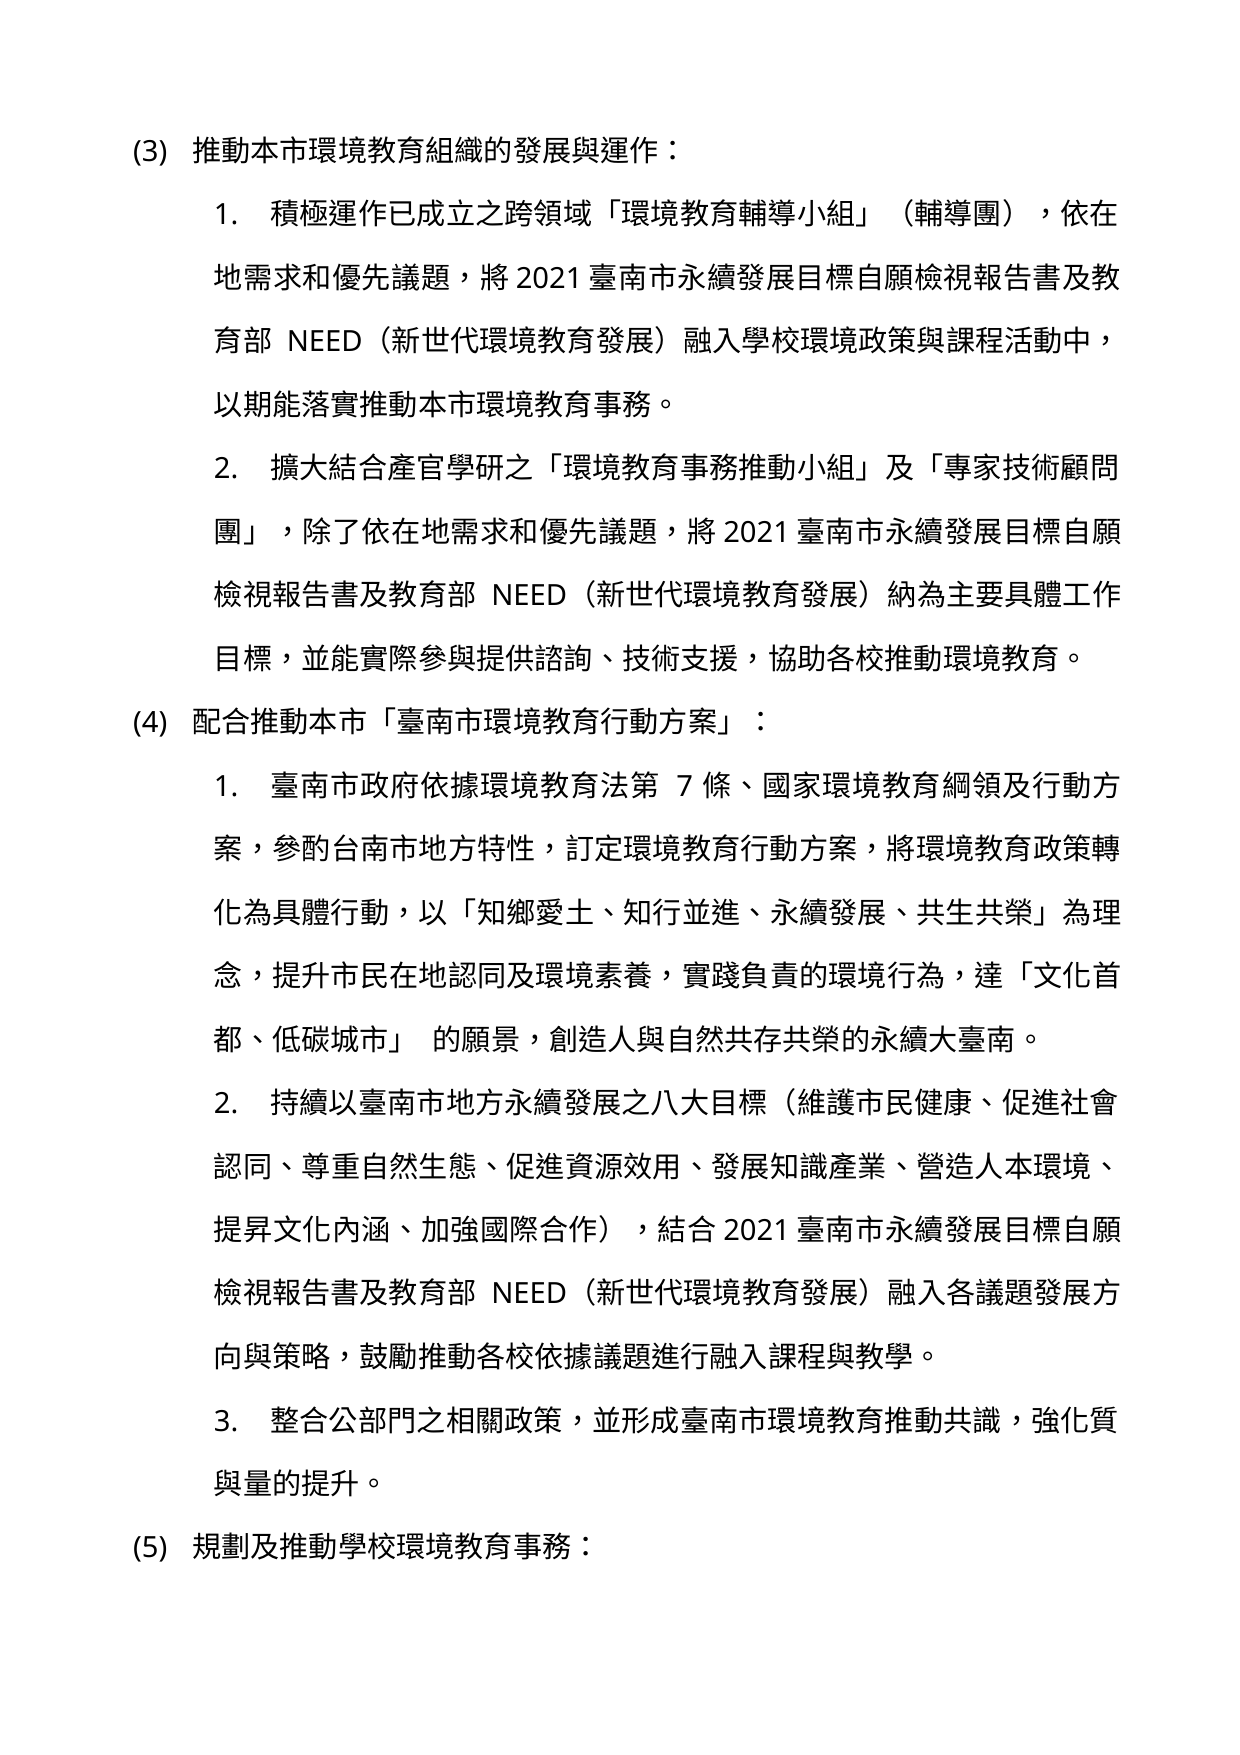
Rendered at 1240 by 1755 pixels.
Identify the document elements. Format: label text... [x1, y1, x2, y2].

list 推動本市環境教育組織的發展與運作： [133, 127, 1121, 169]
list 積極運作已成立之跨領域「環境教育輔導小組」（輔導團），依在地需求和優先議題，將2021臺南市永續發展目標自願檢視報告書及教育部 NEED（新世代環境教育發展）融入學校環境政策與課程活動中，以期能落實推動本市環境教育事務。 [214, 191, 1121, 423]
list 規劃及推動學校環境教育事務： [133, 1524, 1121, 1566]
list 臺南市政府依據環境教育法第 7 條、國家環境教育綱領及行動方案，參酌台南市地方特性，訂定環境教育行動方案，將環境教育政策轉化為具體行動，以「知鄉愛土、知行並進、永續發展、共生共榮」為理念，提升市民在地認同及環境素養，實踐負責的環境行為，達「文化首都、低碳城市」 的願景，創造人與自然共存共榮的永續大臺南。 [214, 762, 1121, 1058]
list 配合推動本市「臺南市環境教育行動方案」： [133, 699, 1121, 741]
list 擴大結合產官學研之「環境教育事務推動小組」及「專家技術顧問團」，除了依在地需求和優先議題，將2021臺南市永續發展目標自願檢視報告書及教育部 NEED（新世代環境教育發展）納為主要具體工作目標，並能實際參與提供諮詢、技術支援，協助各校推動環境教育。 [214, 445, 1121, 678]
list 整合公部門之相關政策，並形成臺南市環境教育推動共識，強化質與量的提升。 [214, 1397, 1121, 1503]
list 持續以臺南市地方永續發展之八大目標（維護市民健康、促進社會認同、尊重自然生態、促進資源效用、發展知識產業、營造人本環境、提昇文化內涵、加強國際合作），結合2021臺南市永續發展目標自願檢視報告書及教育部 NEED（新世代環境教育發展）融入各議題發展方向與策略，鼓勵推動各校依據議題進行融入課程與教學。 [214, 1079, 1121, 1376]
